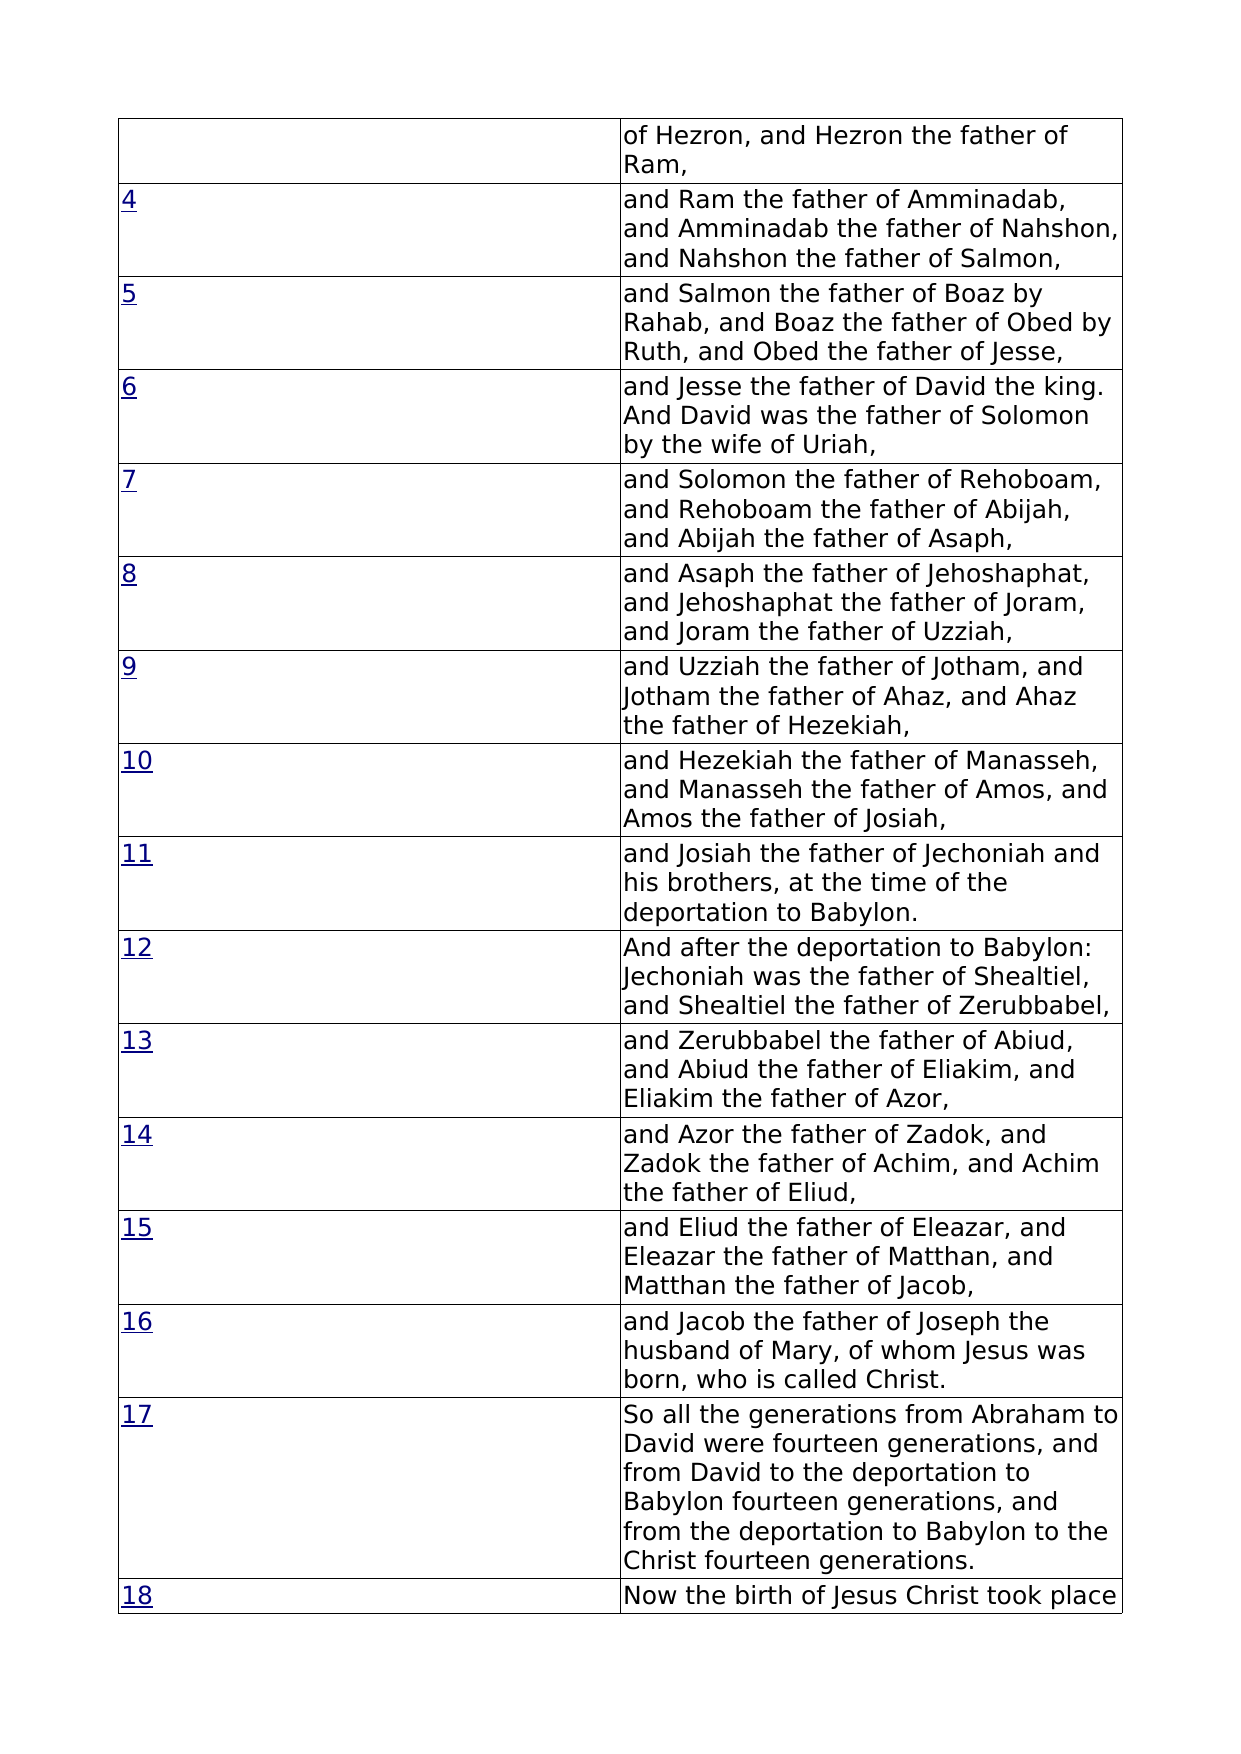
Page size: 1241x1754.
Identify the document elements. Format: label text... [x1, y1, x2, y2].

table_cell and Uzziah the father of Jotham, and Jotham the father of Ahaz, and Ahaz the father of Hezekiah, [621, 651, 1122, 743]
table_cell 16 [119, 1305, 620, 1397]
table_cell and Jacob the father of Joseph the husband of Mary, of whom Jesus was born, who is called Christ. [621, 1305, 1122, 1397]
table_cell and Salmon the father of Boaz by Rahab, and Boaz the father of Obed by Ruth, and Obed the father of Jesse, [621, 277, 1122, 369]
table_cell of Hezron, and Hezron the father of Ram, [621, 119, 1122, 182]
table_cell and Asaph the father of Jehoshaphat, and Jehoshaphat the father of Joram, and Joram the father of Uzziah, [621, 557, 1122, 649]
table_cell 6 [119, 370, 620, 463]
table_cell and Jesse the father of David the king. And David was the father of Solomon by the wife of Uriah, [621, 370, 1122, 463]
table_cell 8 [119, 557, 620, 649]
table_cell So all the generations from Abraham to David were fourteen generations, and from David to the deportation to Babylon fourteen generations, and from the deportation to Babylon to the Christ fourteen generations. [621, 1398, 1122, 1578]
table_cell 13 [119, 1024, 620, 1117]
table_cell 17 [119, 1398, 620, 1578]
table_cell 11 [119, 837, 620, 930]
table_cell and Ram the father of Amminadab, and Amminadab the father of Nahshon, and Nahshon the father of Salmon, [621, 184, 1122, 276]
table_cell 12 [119, 931, 620, 1023]
table_cell and Azor the father of Zadok, and Zadok the father of Achim, and Achim the father of Eliud, [621, 1118, 1122, 1210]
table_cell and Solomon the father of Rehoboam, and Rehoboam the father of Abijah, and Abijah the father of Asaph, [621, 464, 1122, 556]
table_cell and Eliud the father of Eleazar, and Eleazar the father of Matthan, and Matthan the father of Jacob, [621, 1211, 1122, 1304]
table_cell Now the birth of Jesus Christ took place [621, 1579, 1122, 1613]
table_cell 7 [119, 464, 620, 556]
table_cell 4 [119, 184, 620, 276]
table_cell 5 [119, 277, 620, 369]
table_cell and Hezekiah the father of Manasseh, and Manasseh the father of Amos, and Amos the father of Josiah, [621, 744, 1122, 836]
table_cell [119, 119, 620, 182]
table_cell 9 [119, 651, 620, 743]
table_cell And after the deportation to Babylon: Jechoniah was the father of Shealtiel, and Shealtiel the father of Zerubbabel, [621, 931, 1122, 1023]
table_cell 14 [119, 1118, 620, 1210]
table_cell 18 [119, 1579, 620, 1613]
table_cell and Zerubbabel the father of Abiud, and Abiud the father of Eliakim, and Eliakim the father of Azor, [621, 1024, 1122, 1117]
table_cell and Josiah the father of Jechoniah and his brothers, at the time of the deportation to Babylon. [621, 837, 1122, 930]
table_cell 15 [119, 1211, 620, 1304]
table_cell 10 [119, 744, 620, 836]
